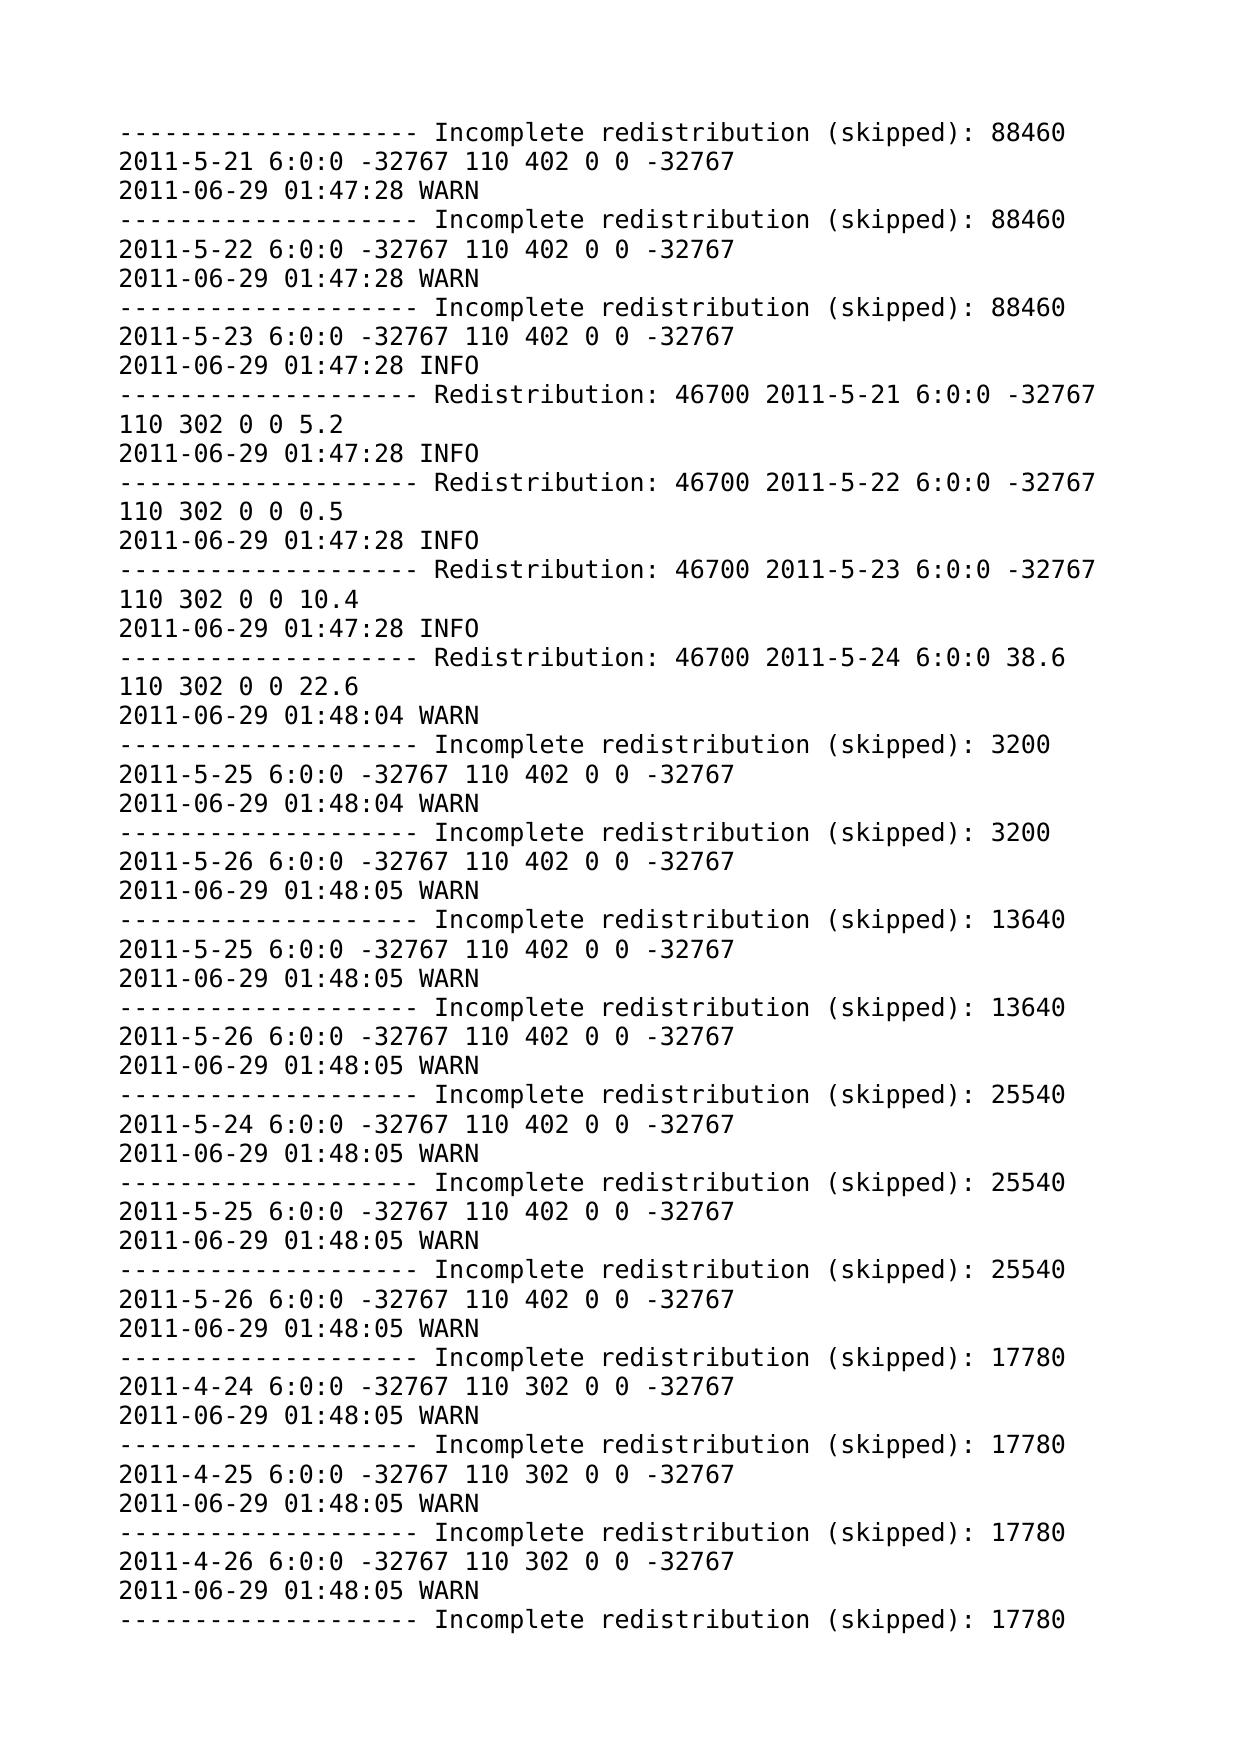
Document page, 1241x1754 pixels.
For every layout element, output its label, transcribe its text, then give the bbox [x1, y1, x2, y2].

text -------------------- Incomplete redistribution (skipped): 88460 2011-5-21 6:0:0 -32767 110 402 0 0 -32767 2011-06-29 01:47:28 WARN -------------------- Incomplete redistribution (skipped): 88460 2011-5-22 6:0:0 -32767 110 402 0 0 -32767 2011-06-29 01:47:28 WARN -------------------- Incomplete redistribution (skipped): 88460 2011-5-23 6:0:0 -32767 110 402 0 0 -32767 2011-06-29 01:47:28 INFO -------------------- Redistribution: 46700 2011-5-21 6:0:0 -32767 110 302 0 0 5.2 2011-06-29 01:47:28 INFO -------------------- Redistribution: 46700 2011-5-22 6:0:0 -32767 110 302 0 0 0.5 2011-06-29 01:47:28 INFO -------------------- Redistribution: 46700 2011-5-23 6:0:0 -32767 110 302 0 0 10.4 2011-06-29 01:47:28 INFO -------------------- Redistribution: 46700 2011-5-24 6:0:0 38.6 110 302 0 0 22.6 2011-06-29 01:48:04 WARN -------------------- Incomplete redistribution (skipped): 3200 2011-5-25 6:0:0 -32767 110 402 0 0 -32767 2011-06-29 01:48:04 WARN -------------------- Incomplete redistribution (skipped): 3200 2011-5-26 6:0:0 -32767 110 402 0 0 -32767 2011-06-29 01:48:05 WARN -------------------- Incomplete redistribution (skipped): 13640 2011-5-25 6:0:0 -32767 110 402 0 0 -32767 2011-06-29 01:48:05 WARN -------------------- Incomplete redistribution (skipped): 13640 2011-5-26 6:0:0 -32767 110 402 0 0 -32767 2011-06-29 01:48:05 WARN -------------------- Incomplete redistribution (skipped): 25540 2011-5-24 6:0:0 -32767 110 402 0 0 -32767 2011-06-29 01:48:05 WARN -------------------- Incomplete redistribution (skipped): 25540 2011-5-25 6:0:0 -32767 110 402 0 0 -32767 2011-06-29 01:48:05 WARN -------------------- Incomplete redistribution (skipped): 25540 2011-5-26 6:0:0 -32767 110 402 0 0 -32767 2011-06-29 01:48:05 WARN -------------------- Incomplete redistribution (skipped): 17780 2011-4-24 6:0:0 -32767 110 302 0 0 -32767 2011-06-29 01:48:05 WARN -------------------- Incomplete redistribution (skipped): 17780 2011-4-25 6:0:0 -32767 110 302 0 0 -32767 2011-06-29 01:48:05 WARN -------------------- Incomplete redistribution (skipped): 17780 2011-4-26 6:0:0 -32767 110 302 0 0 -32767 2011-06-29 01:48:05 WARN -------------------- Incomplete redistribution (skipped): 17780 [118, 118, 1122, 1635]
